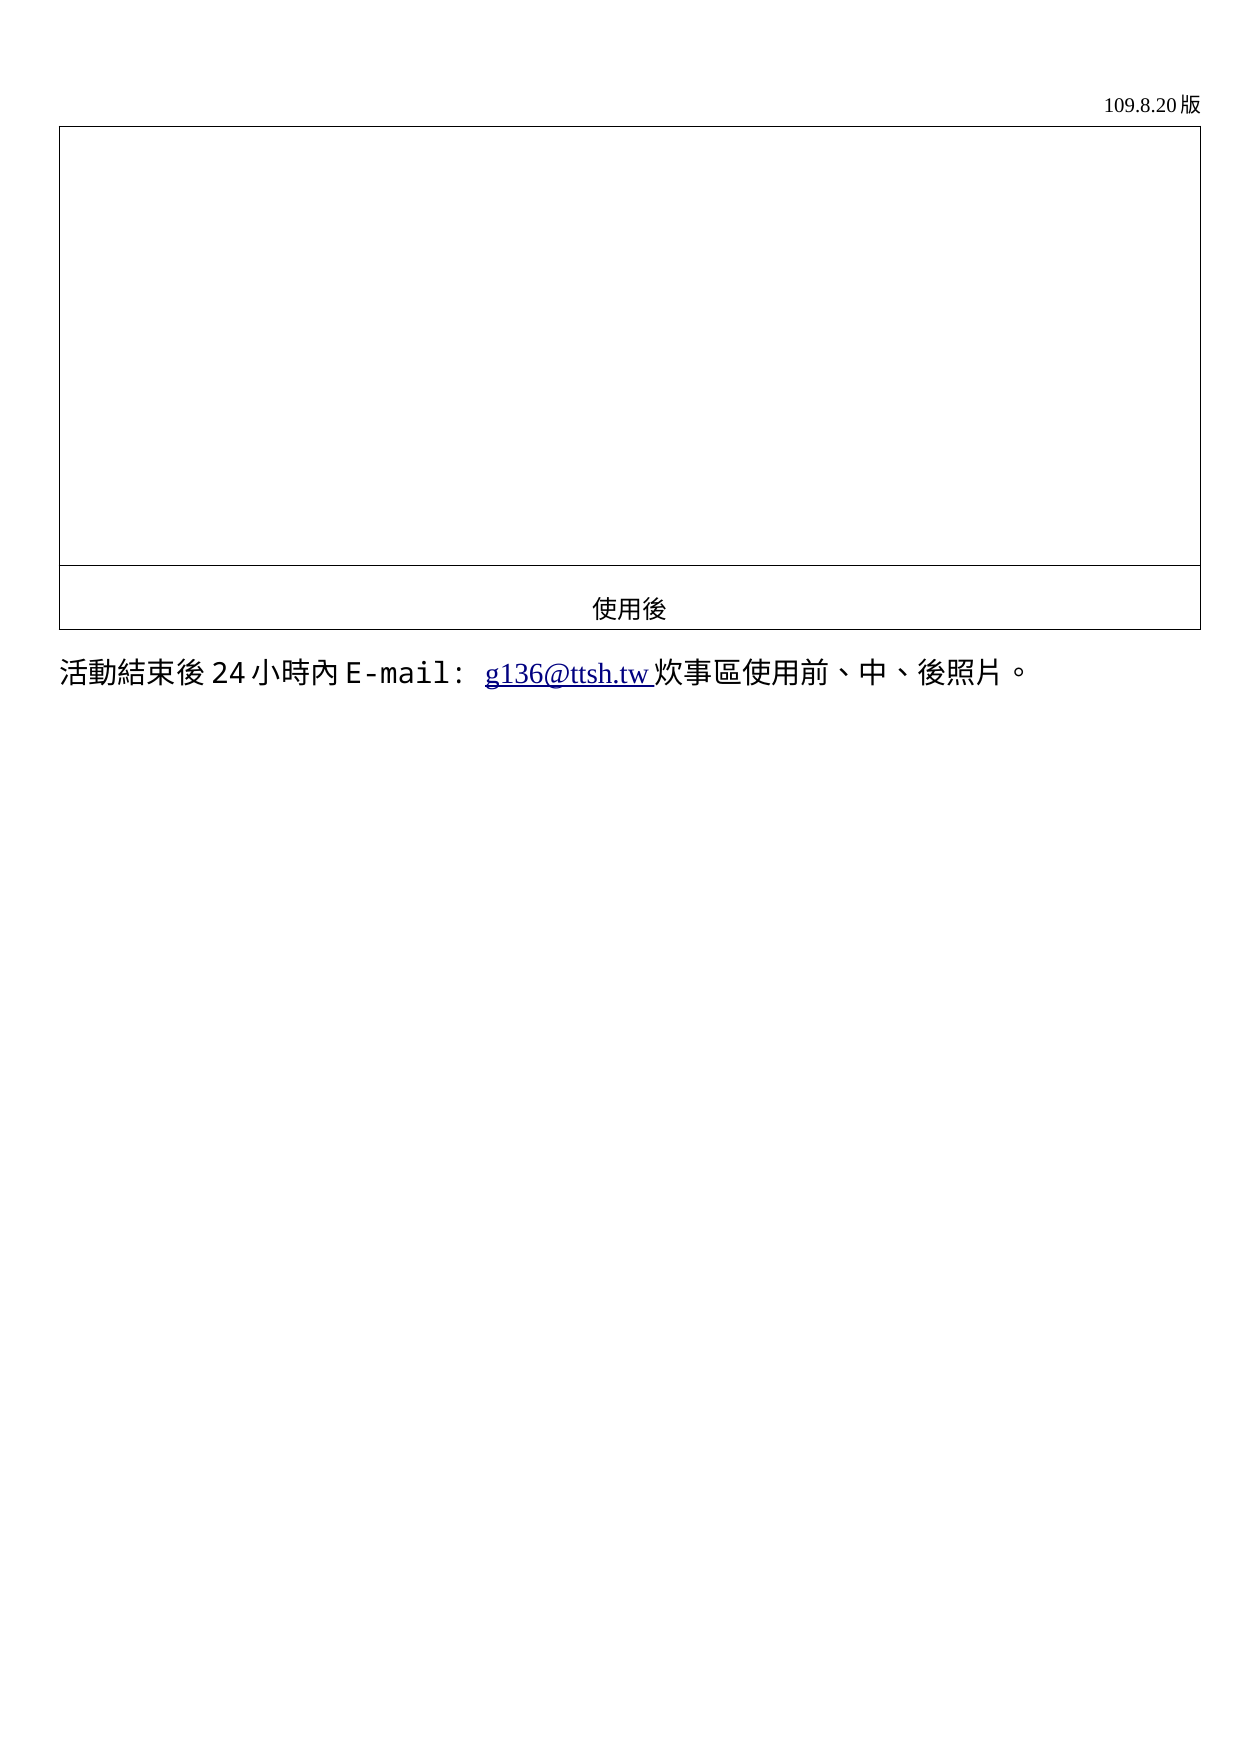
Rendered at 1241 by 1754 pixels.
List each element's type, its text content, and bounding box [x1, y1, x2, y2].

table_cell [60, 127, 1200, 565]
table_cell 使用後 [60, 566, 1200, 628]
text 活動結束後24小時內E-mail: g136@ttsh.tw炊事區使用前、中、後照片。 [59, 630, 1201, 692]
